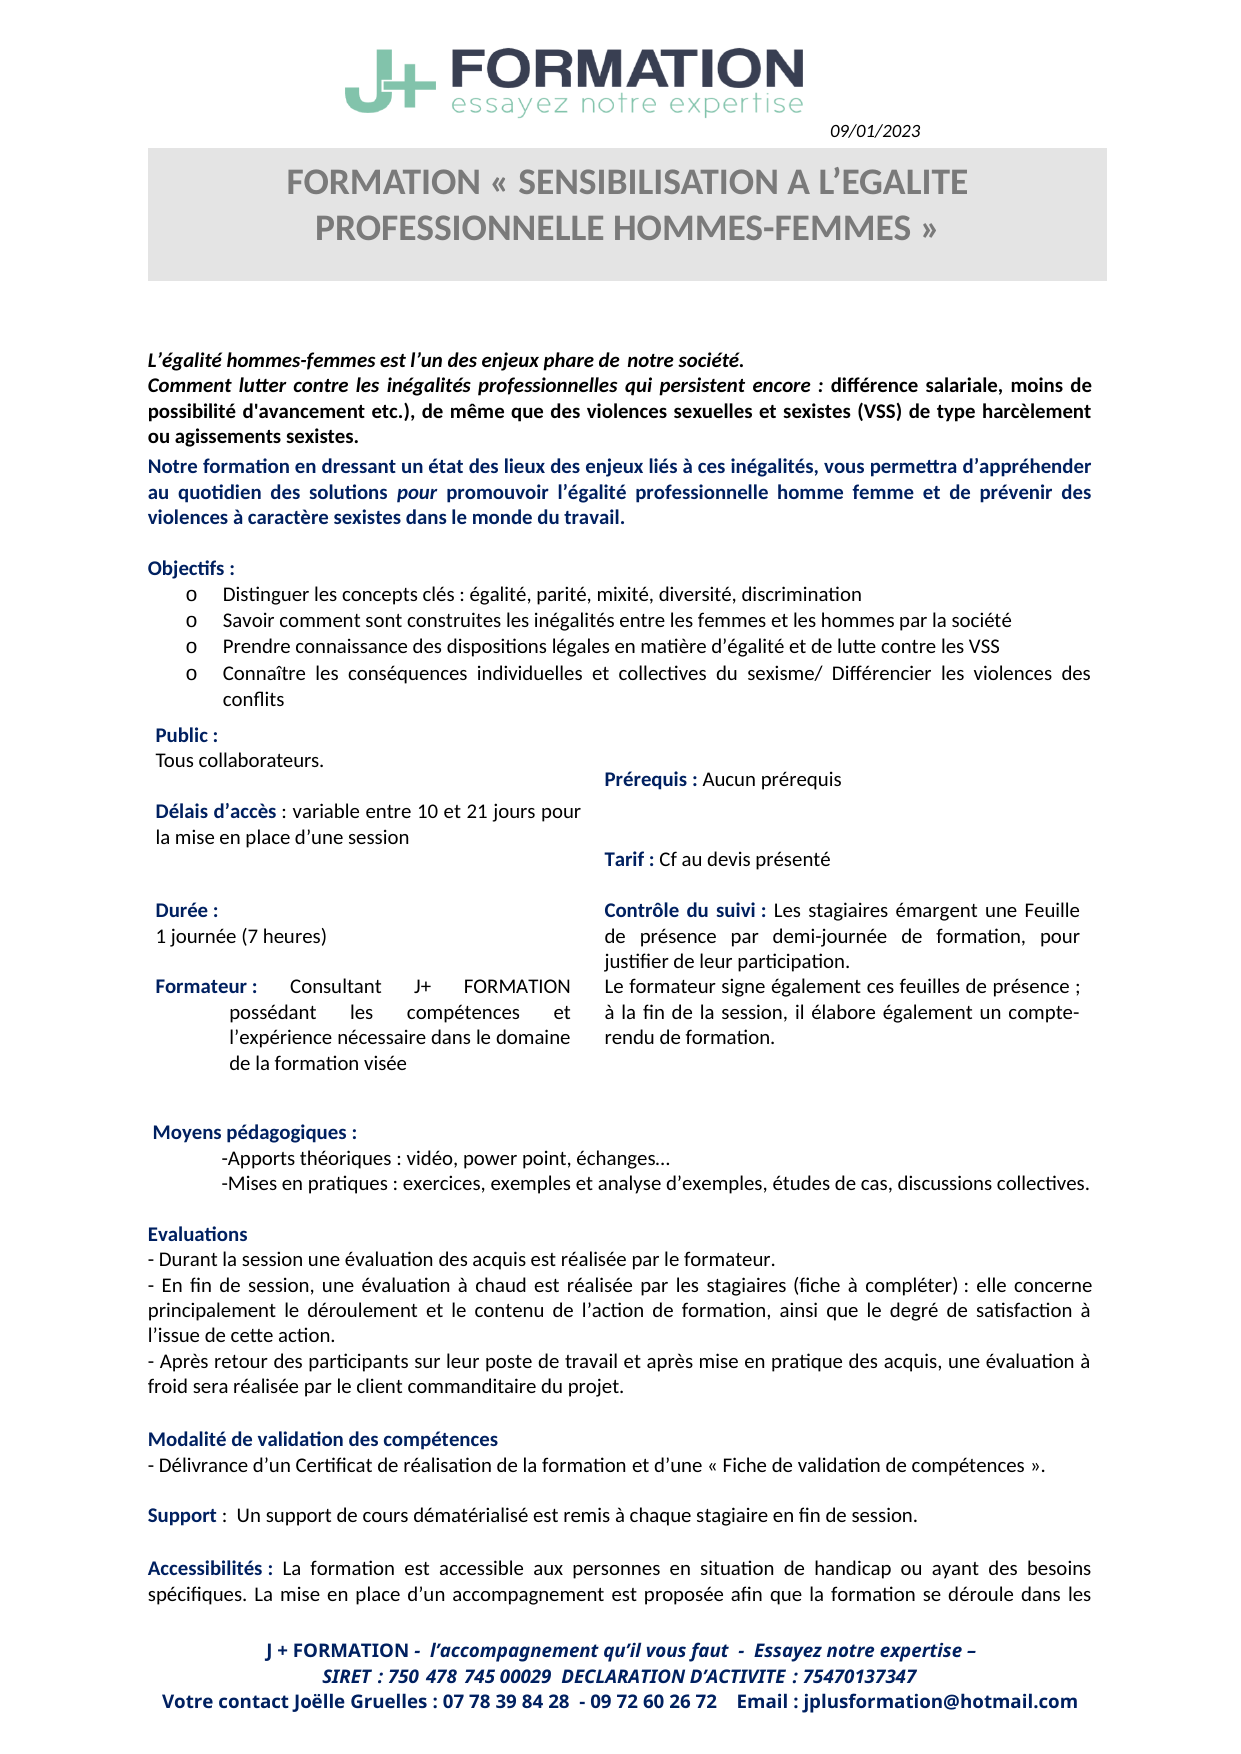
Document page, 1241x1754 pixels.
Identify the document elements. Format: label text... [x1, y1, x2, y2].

table_header Prérequis : Aucun prérequis Tarif : Cf au devis présenté [593, 712, 1120, 897]
list Connaître les conséquences individuelles et collectives du sexisme/ Différencier les violences des conflits [185, 660, 1093, 712]
list Savoir comment sont construites les inégalités entre les femmes et les hommes par la société [185, 607, 1093, 634]
list Distinguer les concepts clés : égalité, parité, mixité, diversité, discrimination [185, 581, 1093, 607]
text Comment lutter contre les inégalités professionnelles qui persistent encore : différence salariale, moins de possibilité d'avancement etc.), de même que des violences sexuelles et sexistes (VSS) de type harcèlement ou agissements sexistes. [148, 372, 1093, 449]
text Moyens pédagogiques : [148, 1119, 1093, 1145]
list Prendre connaissance des dispositions légales en matière d’égalité et de lutte contre les VSS [185, 634, 1093, 660]
table_cell [1110, 898, 1120, 1091]
text -Mises en pratiques : exercices, exemples et analyse d’exemples, études de cas, discussions collectives. [148, 1170, 1093, 1196]
table_header Public : Tous collaborateurs. Délais d’accès : variable entre 10 et 21 jours pour la mise en place d’une session [144, 712, 593, 897]
text - Délivrance d’un Certificat de réalisation de la formation et d’une « Fiche de validation de compétences ». [148, 1452, 1093, 1477]
text - Durant la session une évaluation des acquis est réalisée par le formateur. [148, 1246, 1093, 1272]
text Modalité de validation des compétences [148, 1426, 1137, 1452]
table_cell Contrôle du suivi : Les stagiaires émargent une Feuille de présence par demi-journée de formation, pour justifier de leur participation. Le formateur signe également ces feuilles de présence ; à la fin de la session, il élabore également un compte-rendu de formation. [593, 898, 1110, 1091]
text Objectifs : [148, 555, 1093, 581]
text Accessibilités : La formation est accessible aux personnes en situation de handicap ou ayant des besoins spécifiques. La mise en place d’un accompagnement est proposée afin que la formation se déroule dans les [148, 1555, 1093, 1606]
text - En fin de session, une évaluation à chaud est réalisée par les stagiaires (fiche à compléter) : elle concerne principalement le déroulement et le contenu de l’action de formation, ainsi que le degré de satisfaction à l’issue de cette action. [148, 1272, 1093, 1348]
text -Apports théoriques : vidéo, power point, échanges… [148, 1145, 1093, 1170]
text Notre formation en dressant un état des lieux des enjeux liés à ces inégalités, vous permettra d’appréhender au quotidien des solutions pour promouvoir l’égalité professionnelle homme femme et de prévenir des violences à caractère sexistes dans le monde du travail. [148, 454, 1093, 530]
text L’égalité hommes-femmes est l’un des enjeux phare de notre société. [148, 347, 1093, 372]
text Evaluations [148, 1221, 1137, 1246]
table_cell Durée : 1 journée (7 heures) Formateur : Consultant J+ FORMATION possédant les compétences et l’expérience nécessaire dans le domaine de la formation visée [144, 898, 593, 1091]
picture [323, 11, 830, 138]
text Support : Un support de cours dématérialisé est remis à chaque stagiaire en fin de session. [148, 1503, 1093, 1528]
text - Après retour des participants sur leur poste de travail et après mise en pratique des acquis, une évaluation à froid sera réalisée par le client commanditaire du projet. [148, 1348, 1093, 1399]
table_header Formation « Sensibilisation a l’EGALITE PROFESSIONNELLE HOMMES-FEMMES » [148, 148, 1107, 281]
